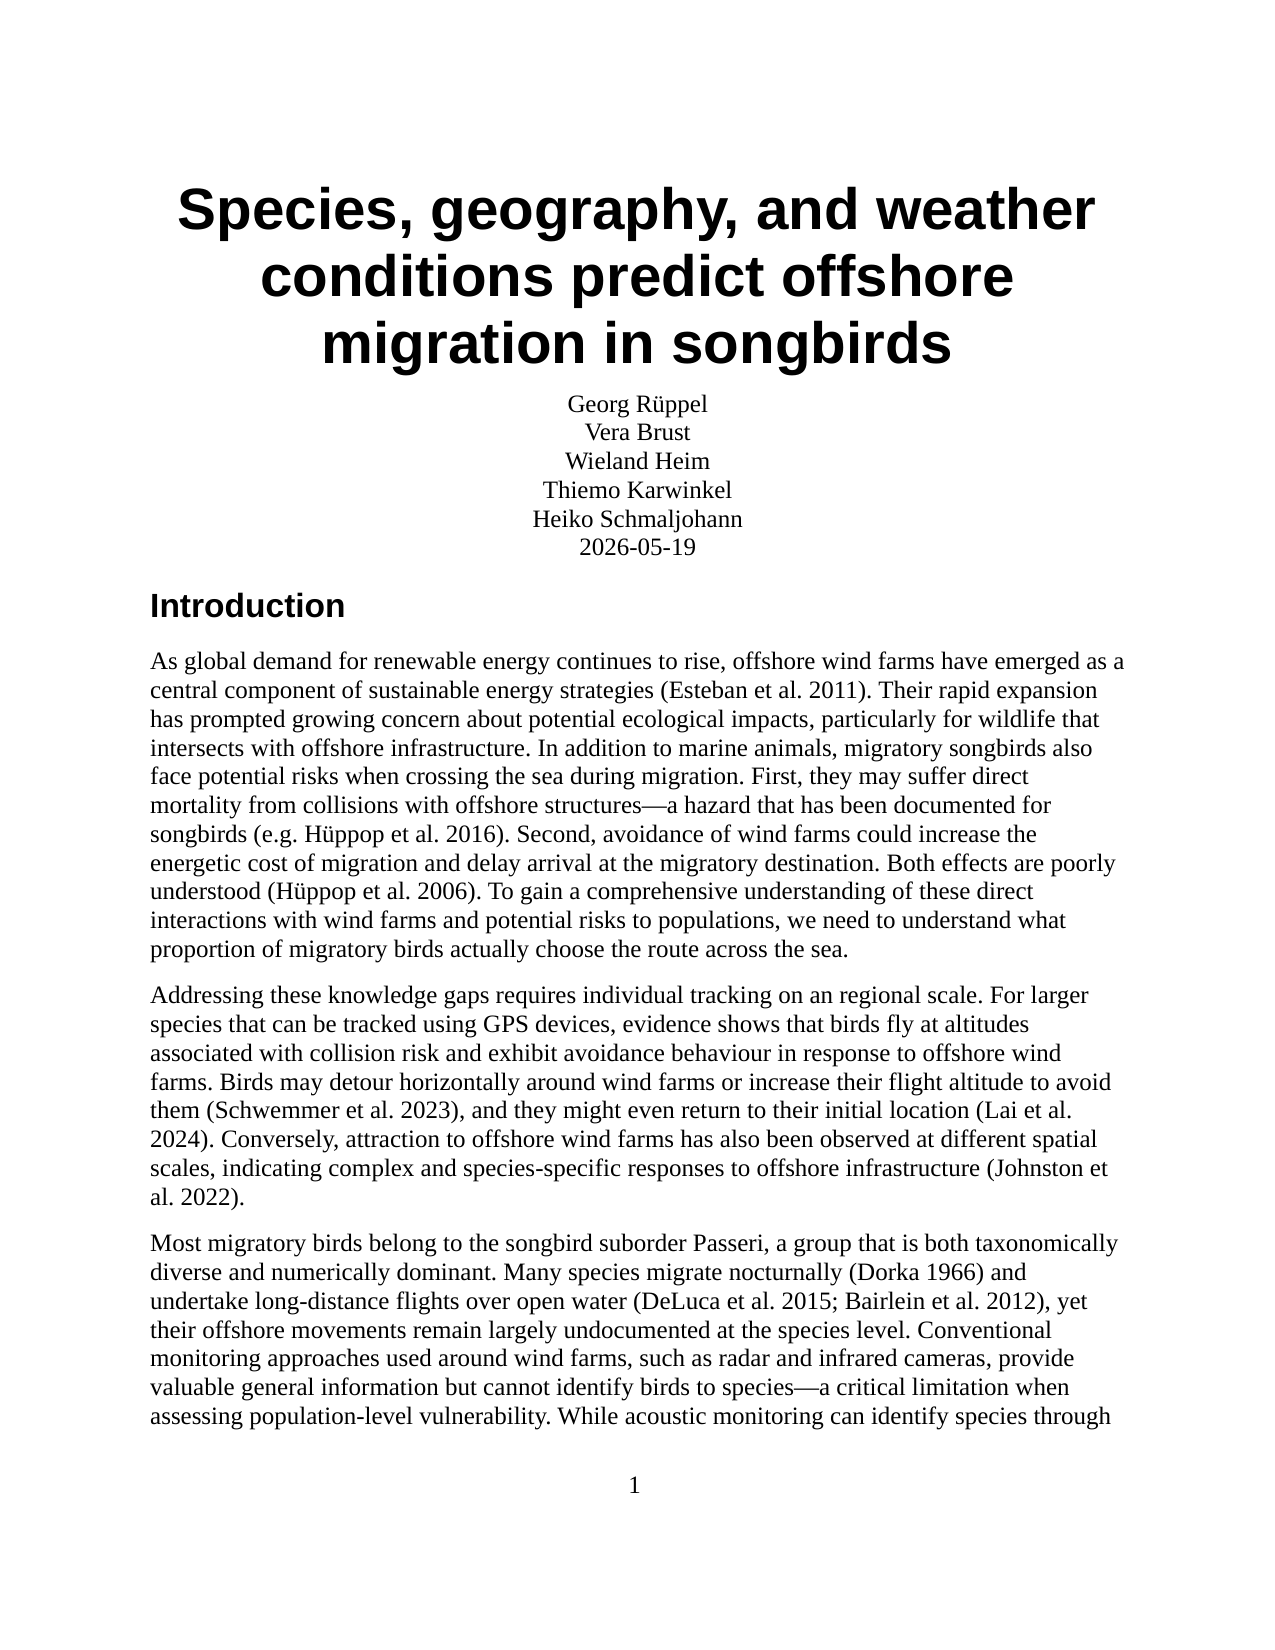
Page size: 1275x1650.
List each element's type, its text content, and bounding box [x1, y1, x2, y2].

text As global demand for renewable energy continues to rise, offshore wind farms have emerged as a central component of sustainable energy strategies (Esteban et al. 2011). Their rapid expansion has prompted growing concern about potential ecological impacts, particularly for wildlife that intersects with offshore infrastructure. In addition to marine animals, migratory songbirds also face potential risks when crossing the sea during migration. First, they may suffer direct mortality from collisions with offshore structures—a hazard that has been documented for songbirds (e.g. Hüppop et al. 2016). Second, avoidance of wind farms could increase the energetic cost of migration and delay arrival at the migratory destination. Both effects are poorly understood (Hüppop et al. 2006). To gain a comprehensive understanding of these direct interactions with wind farms and potential risks to populations, we need to understand what proportion of migratory birds actually choose the route across the sea. [150, 646, 1125, 963]
text Most migratory birds belong to the songbird suborder Passeri, a group that is both taxonomically diverse and numerically dominant. Many species migrate nocturnally (Dorka 1966) and undertake long-distance flights over open water (DeLuca et al. 2015; Bairlein et al. 2012), yet their offshore movements remain largely undocumented at the species level. Conventional monitoring approaches used around wind farms, such as radar and infrared cameras, provide valuable general information but cannot identify birds to species—a critical limitation when assessing population-level vulnerability. While acoustic monitoring can identify species through [150, 1228, 1125, 1430]
text Georg Rüppel [150, 389, 1125, 417]
text Vera Brust [150, 417, 1125, 446]
text Heiko Schmaljohann [150, 504, 1125, 532]
subtitle Introduction [150, 586, 1125, 625]
text Addressing these knowledge gaps requires individual tracking on an regional scale. For larger species that can be tracked using GPS devices, evidence shows that birds fly at altitudes associated with collision risk and exhibit avoidance behaviour in response to offshore wind farms. Birds may detour horizontally around wind farms or increase their flight altitude to avoid them (Schwemmer et al. 2023), and they might even return to their initial location (Lai et al. 2024). Conversely, attraction to offshore wind farms has also been observed at different spatial scales, indicating complex and species-specific responses to offshore infrastructure (Johnston et al. 2022). [150, 981, 1125, 1211]
text Thiemo Karwinkel [150, 475, 1125, 504]
title Species, geography, and weather conditions predict offshore migration in songbirds [150, 175, 1125, 376]
text Wieland Heim [150, 446, 1125, 475]
text 2026-05-19 [150, 532, 1125, 561]
